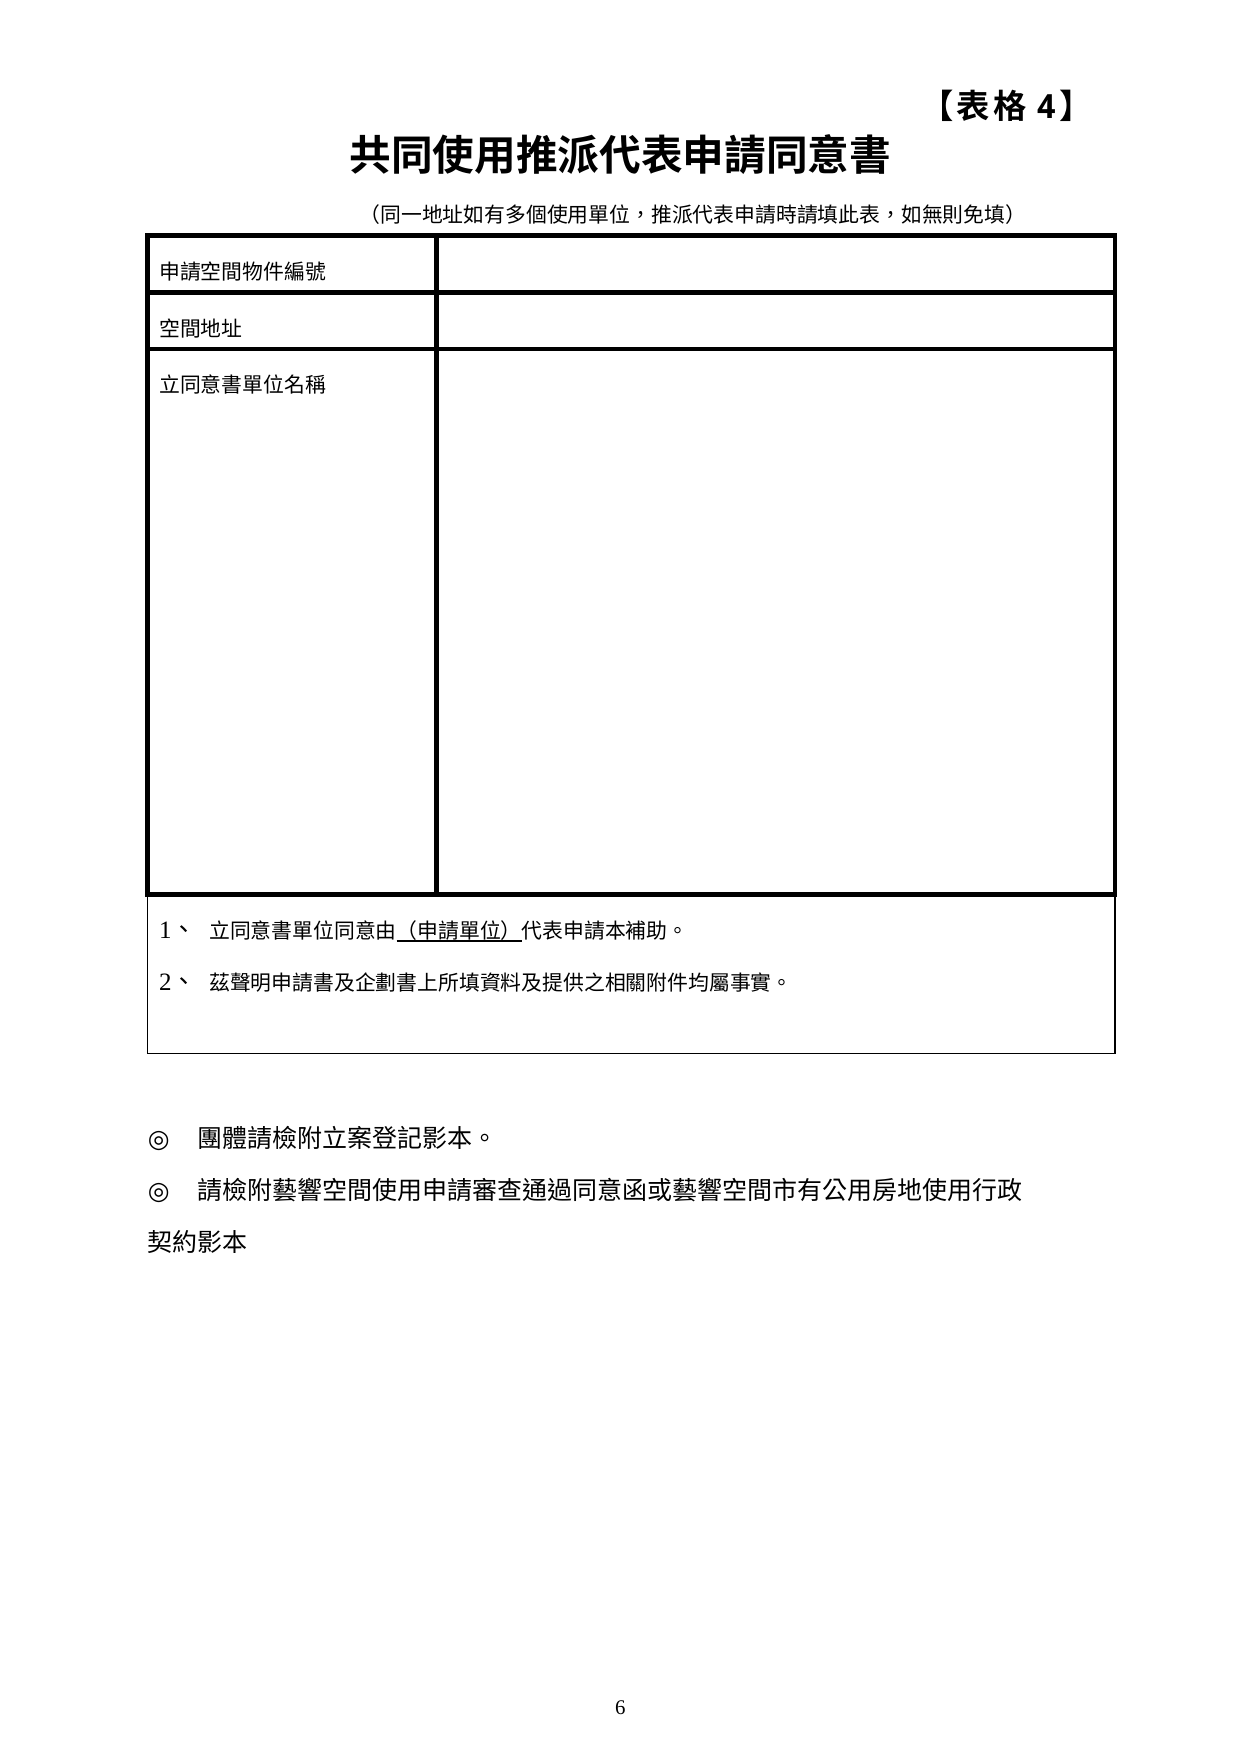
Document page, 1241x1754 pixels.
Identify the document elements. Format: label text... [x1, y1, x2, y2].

text 共同使用推派代表申請同意書 [148, 129, 1092, 181]
table_cell [439, 295, 1113, 347]
table_cell 立同意書單位同意由（申請單位）代表申請本補助。 茲聲明申請書及企劃書上所填資料及提供之相關附件均屬事實。 [148, 897, 1114, 1053]
table_cell [439, 351, 1113, 892]
table_header [439, 238, 1113, 290]
table_cell 空間地址 [150, 295, 434, 347]
text （同一地址如有多個使用單位，推派代表申請時請填此表，如無則免填） [148, 181, 1026, 233]
table_header 申請空間物件編號 [150, 238, 434, 290]
text 【表格4】 [148, 77, 1092, 129]
list 團體請檢附立案登記影本。 [148, 1106, 1026, 1158]
table_cell 立同意書單位名稱 [150, 351, 434, 892]
list 請檢附藝響空間使用申請審查通過同意函或藝響空間市有公用房地使用行政契約影本 [148, 1158, 1026, 1262]
